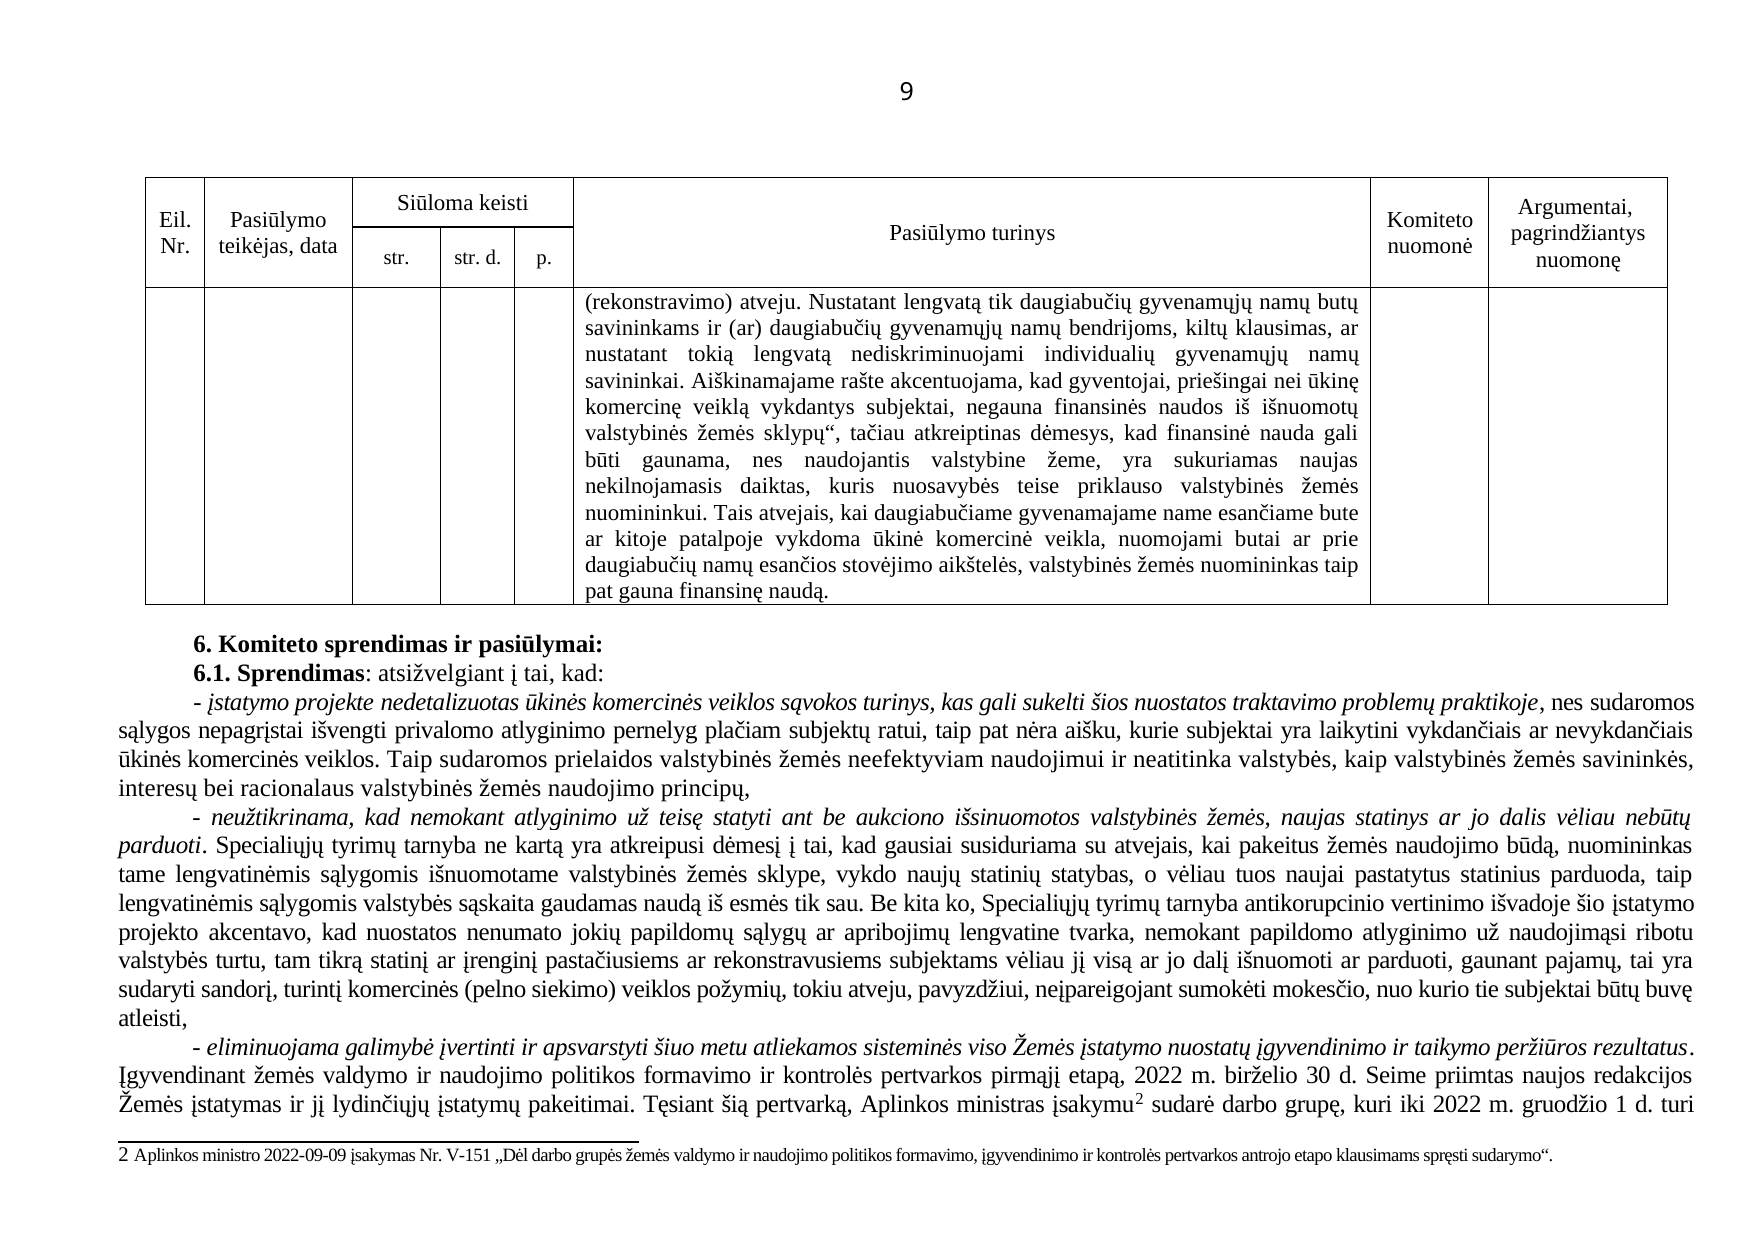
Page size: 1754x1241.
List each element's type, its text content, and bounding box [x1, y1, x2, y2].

table_header Komiteto nuomonė [1371, 178, 1488, 287]
table_header Pasiūlymo teikėjas, data [205, 178, 352, 287]
table_cell [146, 288, 204, 604]
table_cell [1371, 288, 1488, 604]
table_header Pasiūlymo turinys [574, 178, 1370, 287]
text Aplinkos ministro 2022-09-09 įsakymas Nr. V-151 „Dėl darbo grupės žemės valdymo ir naudojimo politikos formavimo, įgyvendinimo ir kontrolės pertvarkos antrojo etapo klausimams spręsti sudarymo“. [118, 1142, 1695, 1166]
table_cell str. [353, 228, 440, 287]
table_cell (rekonstravimo) atveju. Nustatant lengvatą tik daugiabučių gyvenamųjų namų butų savininkams ir (ar) daugiabučių gyvenamųjų namų bendrijoms, kiltų klausimas, ar nustatant tokią lengvatą nediskriminuojami individualių gyvenamųjų namų savininkai. Aiškinamajame rašte akcentuojama, kad gyventojai, priešingai nei ūkinę komercinę veiklą vykdantys subjektai, negauna finansinės naudos iš išnuomotų valstybinės žemės sklypų“, tačiau atkreiptinas dėmesys, kad finansinė nauda gali būti gaunama, nes naudojantis valstybine žeme, yra sukuriamas naujas nekilnojamasis daiktas, kuris nuosavybės teise priklauso valstybinės žemės nuomininkui. Tais atvejais, kai daugiabučiame gyvenamajame name esančiame bute ar kitoje patalpoje vykdoma ūkinė komercinė veikla, nuomojami butai ar prie daugiabučių namų esančios stovėjimo aikštelės, valstybinės žemės nuomininkas taip pat gauna finansinę naudą. [574, 288, 1370, 604]
table_header Argumentai, pagrindžiantys nuomonę [1489, 178, 1667, 287]
table_header Eil. Nr. [146, 178, 204, 287]
table_cell [353, 288, 440, 604]
table_header Siūloma keisti [353, 178, 573, 226]
text 6.1. Sprendimas: atsižvelgiant į tai, kad: [118, 658, 1695, 687]
list - eliminuojama galimybė įvertinti ir apsvarstyti šiuo metu atliekamos sisteminės viso Žemės įstatymo nuostatų įgyvendinimo ir taikymo peržiūros rezultatus. Įgyvendinant žemės valdymo ir naudojimo politikos formavimo ir kontrolės pertvarkos pirmąjį etapą, 2022 m. birželio 30 d. Seime priimtas naujos redakcijos Žemės įstatymas ir jį lydinčiųjų įstatymų pakeitimai. Tęsiant šią pertvarką, Aplinkos ministras įsakymu sudarė darbo grupę, kuri iki 2022 m. gruodžio 1 d. turi [118, 1032, 1695, 1118]
table_cell str. d. [441, 228, 514, 287]
table_cell p. [515, 228, 573, 287]
table_cell [1489, 288, 1667, 604]
text 6. Komiteto sprendimas ir pasiūlymai: [118, 629, 1695, 658]
table_cell [515, 288, 573, 604]
text - įstatymo projekte nedetalizuotas ūkinės komercinės veiklos sąvokos turinys, kas gali sukelti šios nuostatos traktavimo problemų praktikoje, nes sudaromos sąlygos nepagrįstai išvengti privalomo atlyginimo pernelyg plačiam subjektų ratui, taip pat nėra aišku, kurie subjektai yra laikytini vykdančiais ar nevykdančiais ūkinės komercinės veiklos. Taip sudaromos prielaidos valstybinės žemės neefektyviam naudojimui ir neatitinka valstybės, kaip valstybinės žemės savininkės, interesų bei racionalaus valstybinės žemės naudojimo principų, [118, 687, 1695, 802]
table_cell [441, 288, 514, 604]
list - neužtikrinama, kad nemokant atlyginimo už teisę statyti ant be aukciono išsinuomotos valstybinės žemės, naujas statinys ar jo dalis vėliau nebūtų parduoti. Specialiųjų tyrimų tarnyba ne kartą yra atkreipusi dėmesį į tai, kad gausiai susiduriama su atvejais, kai pakeitus žemės naudojimo būdą, nuomininkas tame lengvatinėmis sąlygomis išnuomotame valstybinės žemės sklype, vykdo naujų statinių statybas, o vėliau tuos naujai pastatytus statinius parduoda, taip lengvatinėmis sąlygomis valstybės sąskaita gaudamas naudą iš esmės tik sau. Be kita ko, Specialiųjų tyrimų tarnyba antikorupcinio vertinimo išvadoje šio įstatymo projekto akcentavo, kad nuostatos nenumato jokių papildomų sąlygų ar apribojimų lengvatine tvarka, nemokant papildomo atlyginimo už naudojimąsi ribotu valstybės turtu, tam tikrą statinį ar įrenginį pastačiusiems ar rekonstravusiems subjektams vėliau jį visą ar jo dalį išnuomoti ar parduoti, gaunant pajamų, tai yra sudaryti sandorį, turintį komercinės (pelno siekimo) veiklos požymių, tokiu atveju, pavyzdžiui, neįpareigojant sumokėti mokesčio, nuo kurio tie subjektai būtų buvę atleisti, [118, 802, 1695, 1032]
table_cell [205, 288, 352, 604]
